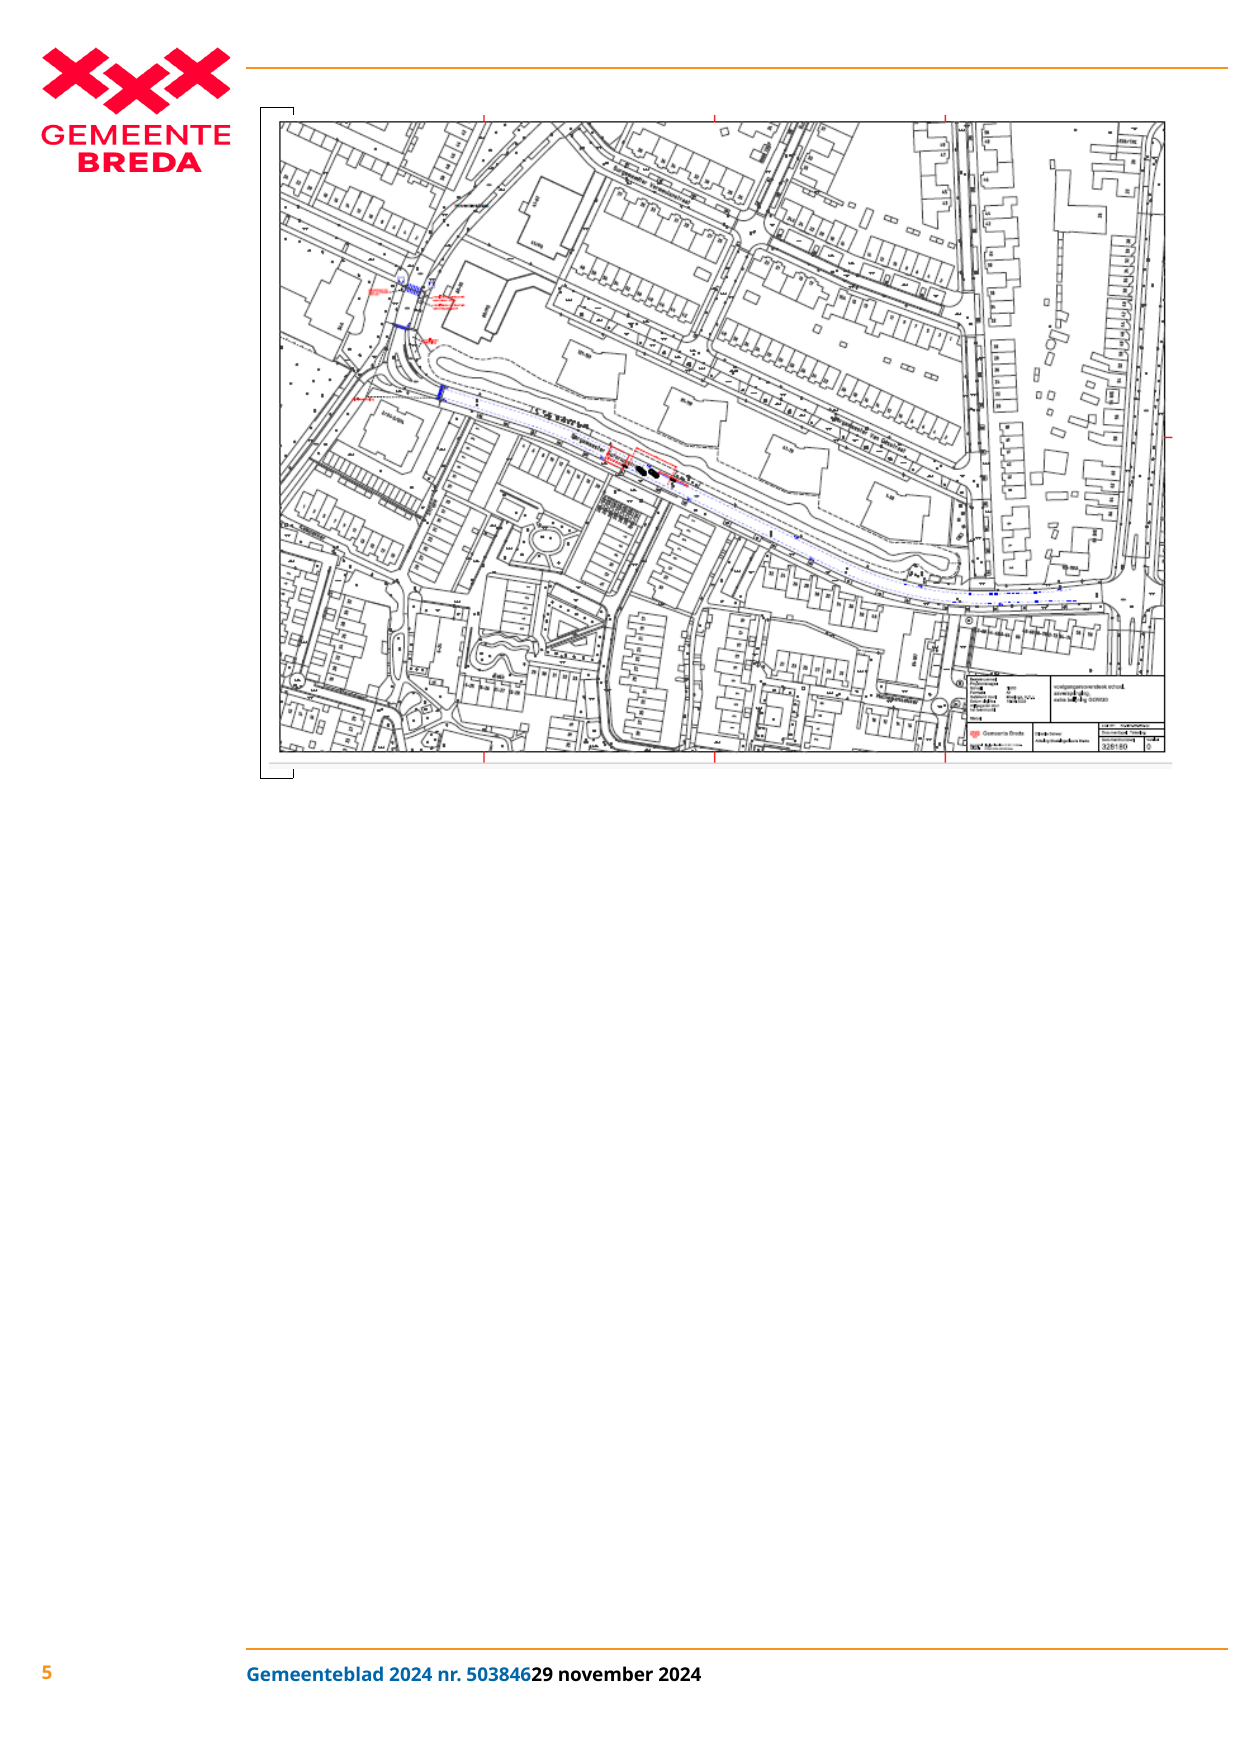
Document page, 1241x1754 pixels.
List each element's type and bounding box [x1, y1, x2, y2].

picture [41, 47, 231, 172]
picture [268, 115, 1173, 769]
